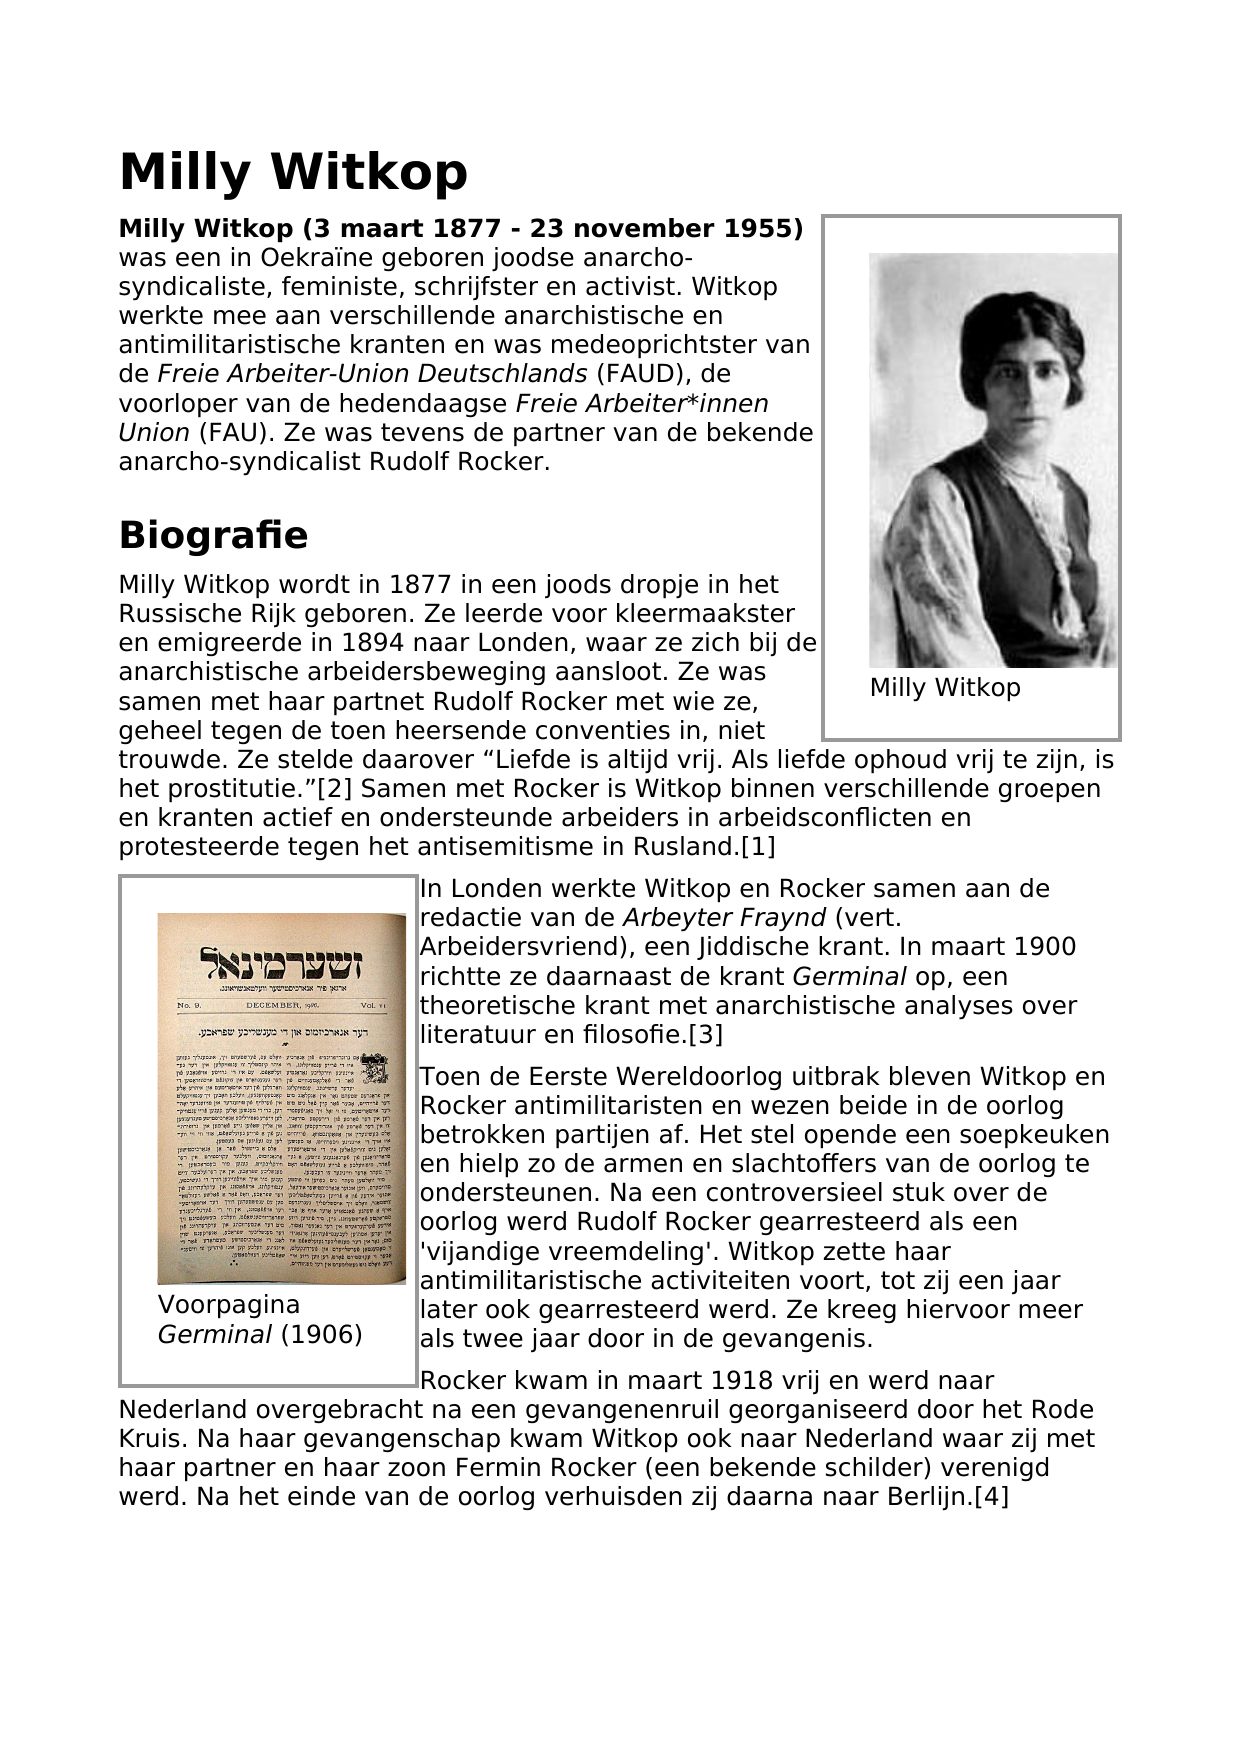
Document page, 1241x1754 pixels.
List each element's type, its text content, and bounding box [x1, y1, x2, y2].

text Milly Witkop (3 maart 1877 - 23 november 1955) was een in Oekraïne geboren joodse anarcho-syndicaliste, feministe, schrijfster en activist. Witkop werkte mee aan verschillende anarchistische en antimilitaristische kranten en was medeoprichtster van de Freie Arbeiter-Union Deutschlands (FAUD), de voorloper van de hedendaagse Freie Arbeiter*innen Union (FAU). Ze was tevens de partner van de bekende anarcho-syndicalist Rudolf Rocker. [118, 214, 821, 476]
picture [157, 913, 407, 1285]
text Toen de Eerste Wereldoorlog uitbrak bleven Witkop en Rocker antimilitaristen en wezen beide in de oorlog betrokken partijen af. Het stel opende een soepkeuken en hielp zo de armen en slachtoffers van de oorlog te ondersteunen. Na een controversieel stuk over de oorlog werd Rudolf Rocker gearresteerd als een 'vijandige vreemdeling'. Witkop zette haar antimilitaristische activiteiten voort, tot zij een jaar later ook gearresteerd werd. Ze kreeg hiervoor meer als twee jaar door in de gevangenis. [419, 1062, 1122, 1353]
text Milly Witkop wordt in 1877 in een joods dropje in het Russische Rijk geboren. Ze leerde voor kleermaakster en emigreerde in 1894 naar Londen, waar ze zich bij de anarchistische arbeidersbeweging aansloot. Ze was samen met haar partnet Rudolf Rocker met wie ze, geheel tegen de toen heersende conventies in, niet trouwde. Ze stelde daarover “Liefde is altijd vrij. Als liefde ophoud vrij te zijn, is het prostitutie.”[2] Samen met Rocker is Witkop binnen verschillende groepen en kranten actief en ondersteunde arbeiders in arbeidsconflicten en protesteerde tegen het antisemitisme in Rusland.[1] [118, 570, 1122, 862]
text Rocker kwam in maart 1918 vrij en werd naar Nederland overgebracht na een gevangenenruil georganiseerd door het Rode Kruis. Na haar gevangenschap kwam Witkop ook naar Nederland waar zij met haar partner en haar zoon Fermin Rocker (een bekende schilder) verenigd werd. Na het einde van de oorlog verhuisden zij daarna naar Berlijn.[4] [118, 1366, 1122, 1512]
subtitle Milly Witkop [118, 143, 1122, 201]
subtitle Biografie [118, 514, 821, 557]
table_header Milly Witkop [834, 218, 1118, 738]
table_header Voorpagina Germinal (1906) [122, 878, 406, 1384]
picture [869, 253, 1118, 668]
text In Londen werkte Witkop en Rocker samen aan de redactie van de Arbeyter Fraynd (vert. Arbeidersvriend), een Jiddische krant. In maart 1900 richtte ze daarnaast de krant Germinal op, een theoretische krant met anarchistische analyses over literatuur en filosofie.[3] [419, 874, 1122, 1049]
